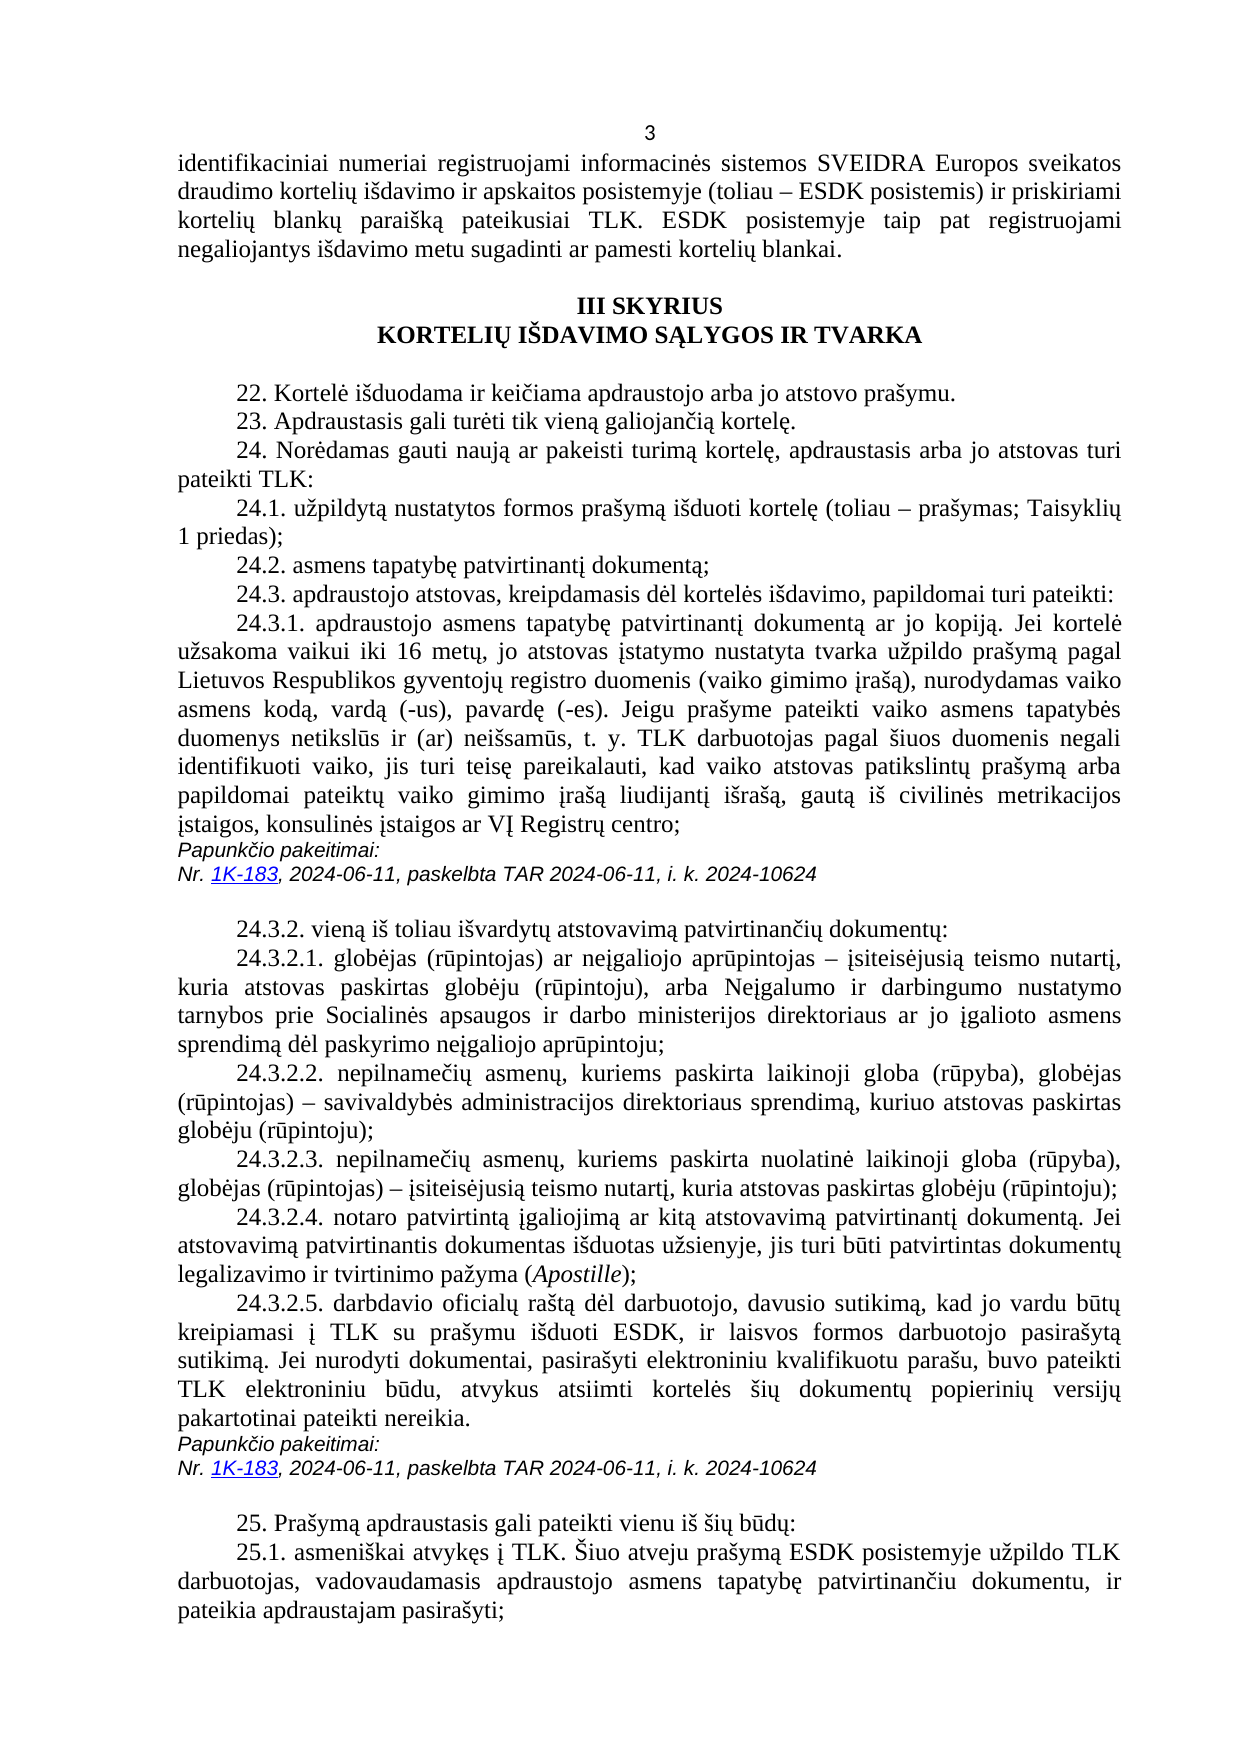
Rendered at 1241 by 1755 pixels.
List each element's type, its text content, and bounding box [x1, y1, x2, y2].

text III SKYRIUS [177, 291, 1122, 320]
text 24.3.2.3. nepilnamečių asmenų, kuriems paskirta nuolatinė laikinoji globa (rūpyba), globėjas (rūpintojas) – įsiteisėjusią teismo nutartį, kuria atstovas paskirtas globėju (rūpintoju); [177, 1144, 1122, 1202]
text 23. Apdraustasis gali turėti tik vieną galiojančią kortelę. [177, 406, 1122, 435]
text identifikaciniai numeriai registruojami informacinės sistemos SVEIDRA Europos sveikatos draudimo kortelių išdavimo ir apskaitos posistemyje (toliau – ESDK posistemis) ir priskiriami kortelių blankų paraišką pateikusiai TLK. ESDK posistemyje taip pat registruojami negaliojantys išdavimo metu sugadinti ar pamesti kortelių blankai. [177, 148, 1122, 263]
text 24.3.2.4. notaro patvirtintą įgaliojimą ar kitą atstovavimą patvirtinantį dokumentą. Jei atstovavimą patvirtinantis dokumentas išduotas užsienyje, jis turi būti patvirtintas dokumentų legalizavimo ir tvirtinimo pažyma (Apostille); [177, 1202, 1122, 1288]
text Papunkčio pakeitimai: [177, 838, 1122, 862]
text 24.3.1. apdraustojo asmens tapatybę patvirtinantį dokumentą ar jo kopiją. Jei kortelė užsakoma vaikui iki 16 metų, jo atstovas įstatymo nustatyta tvarka užpildo prašymą pagal Lietuvos Respublikos gyventojų registro duomenis (vaiko gimimo įrašą), nurodydamas vaiko asmens kodą, vardą (-us), pavardę (-es). Jeigu prašyme pateikti vaiko asmens tapatybės duomenys netikslūs ir (ar) neišsamūs, t. y. TLK darbuotojas pagal šiuos duomenis negali identifikuoti vaiko, jis turi teisę pareikalauti, kad vaiko atstovas patikslintų prašymą arba papildomai pateiktų vaiko gimimo įrašą liudijantį išrašą, gautą iš civilinės metrikacijos įstaigos, konsulinės įstaigos ar VĮ Registrų centro; [177, 608, 1122, 838]
text Nr. 1K-183, 2024-06-11, paskelbta TAR 2024-06-11, i. k. 2024-10624 [177, 862, 1122, 886]
text 22. Kortelė išduodama ir keičiama apdraustojo arba jo atstovo prašymu. [177, 378, 1122, 406]
text 24.2. asmens tapatybę patvirtinantį dokumentą; [236, 550, 1122, 579]
text 24.3.2. vieną iš toliau išvardytų atstovavimą patvirtinančių dokumentų: [177, 914, 1122, 943]
text 25. Prašymą apdraustasis gali pateikti vienu iš šių būdų: [177, 1508, 1122, 1537]
text 24.3.2.2. nepilnamečių asmenų, kuriems paskirta laikinoji globa (rūpyba), globėjas (rūpintojas) – savivaldybės administracijos direktoriaus sprendimą, kuriuo atstovas paskirtas globėju (rūpintoju); [177, 1058, 1122, 1144]
text 24.3. apdraustojo atstovas, kreipdamasis dėl kortelės išdavimo, papildomai turi pateikti: [177, 579, 1122, 608]
text Nr. 1K-183, 2024-06-11, paskelbta TAR 2024-06-11, i. k. 2024-10624 [177, 1456, 1122, 1480]
text 24.3.2.5. darbdavio oficialų raštą dėl darbuotojo, davusio sutikimą, kad jo vardu būtų kreipiamasi į TLK su prašymu išduoti ESDK, ir laisvos formos darbuotojo pasirašytą sutikimą. Jei nurodyti dokumentai, pasirašyti elektroniniu kvalifikuotu parašu, buvo pateikti TLK elektroniniu būdu, atvykus atsiimti kortelės šių dokumentų popierinių versijų pakartotinai pateikti nereikia. [177, 1288, 1122, 1432]
text 24.1. užpildytą nustatytos formos prašymą išduoti kortelę (toliau – prašymas; Taisyklių 1 priedas); [177, 493, 1122, 550]
text 25.1. asmeniškai atvykęs į TLK. Šiuo atveju prašymą ESDK posistemyje užpildo TLK darbuotojas, vadovaudamasis apdraustojo asmens tapatybę patvirtinančiu dokumentu, ir pateikia apdraustajam pasirašyti; [177, 1537, 1122, 1623]
text 24.3.2.1. globėjas (rūpintojas) ar neįgaliojo aprūpintojas – įsiteisėjusią teismo nutartį, kuria atstovas paskirtas globėju (rūpintoju), arba Neįgalumo ir darbingumo nustatymo tarnybos prie Socialinės apsaugos ir darbo ministerijos direktoriaus ar jo įgalioto asmens sprendimą dėl paskyrimo neįgaliojo aprūpintoju; [177, 943, 1122, 1058]
text 24. Norėdamas gauti naują ar pakeisti turimą kortelę, apdraustasis arba jo atstovas turi pateikti TLK: [177, 435, 1122, 493]
text Kortelių išdavimO SĄLYGOS ir tvarka [177, 320, 1122, 349]
text Papunkčio pakeitimai: [177, 1432, 1122, 1456]
